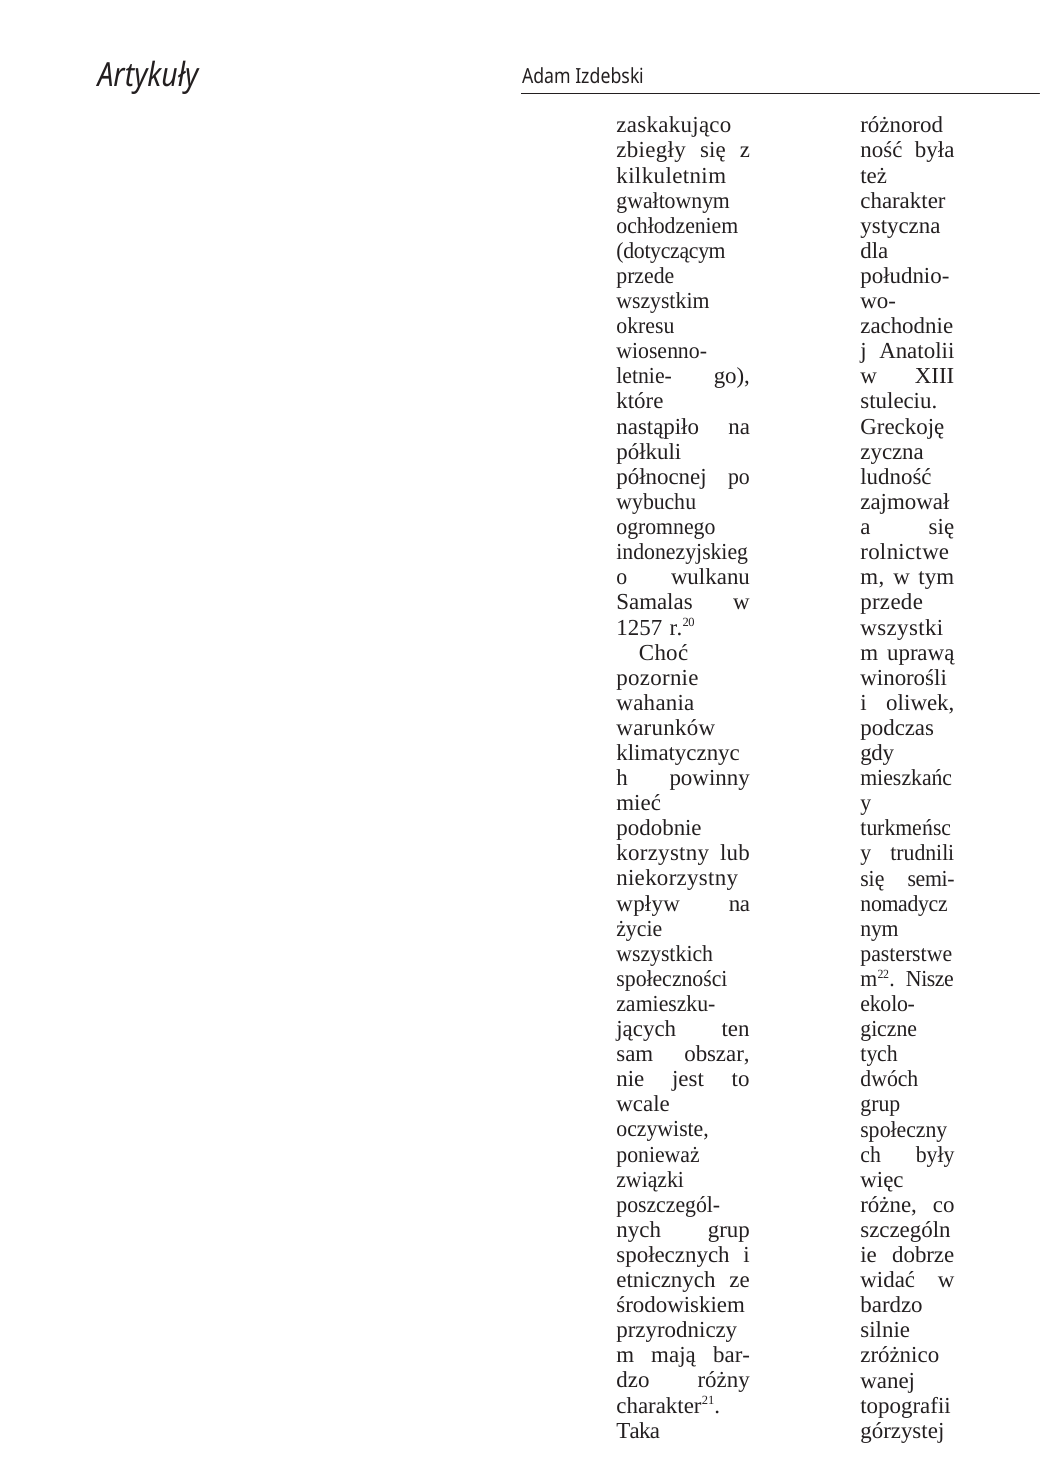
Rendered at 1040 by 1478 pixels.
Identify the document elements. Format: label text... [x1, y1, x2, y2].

text zaskakująco zbiegły się z kilkuletnim gwałtownym ochłodzeniem (dotyczącym przede wszystkim okresu wiosenno-letnie- go), które nastąpiło na półkuli północnej po wybuchu ogromnego indonezyjskiego wulkanu Samalas w 1257 r.20 [616, 113, 749, 640]
text Choć pozornie wahania warunków klimatycznych powinny mieć podobnie korzystny lub niekorzystny wpływ na życie wszystkich społeczności zamieszku- jących ten sam obszar, nie jest to wcale oczywiste, ponieważ związki poszczegól- nych grup społecznych i etnicznych ze środowiskiem przyrodniczym mają bar- dzo różny charakter21. Taka różnorodność była też charakterystyczna dla południo- wo-zachodniej Anatolii w XIII stuleciu. Greckojęzyczna ludność zajmowała się rolnictwem, w tym przede wszystkim uprawą winorośli i oliwek, podczas gdy mieszkańcy turkmeńscy trudnili się semi- nomadycznym pasterstwem22. Nisze ekolo- giczne tych dwóch grup społecznych były więc różne, co szczególnie dobrze widać w bardzo silnie zróżnicowanej topografii górzystej zachodniej Anatolii, poprzeci- nanej żyznymi dolinami rzecznymi. Bi- zantyjczycy zależeli zatem od położonych w dolinach agroekosystemów sadów i pól uprawnych, natomiast turkmeńscy paste- rze, chociaż wracali w niżej położone partie dolin w okresie zimowym, korzystali także z gór, a ich zwierzęta karmiły się roślinami mniej wrażliwymi na niższe temperatury [860, 113, 954, 1443]
subtitle Artykuły [97, 51, 207, 96]
text Adam Izdebski [522, 61, 954, 89]
text Choć pozornie wahania warunków klimatycznych powinny mieć podobnie korzystny lub niekorzystny wpływ na życie wszystkich społeczności zamieszku- jących ten sam obszar, nie jest to wcale oczywiste, ponieważ związki poszczegól- nych grup społecznych i etnicznych ze środowiskiem przyrodniczym mają bar- dzo różny charakter21. Taka różnorodność była też charakterystyczna dla południo- wo-zachodniej Anatolii w XIII stuleciu. Greckojęzyczna ludność zajmowała się rolnictwem, w tym przede wszystkim uprawą winorośli i oliwek, podczas gdy mieszkańcy turkmeńscy trudnili się semi- nomadycznym pasterstwem22. Nisze ekolo- giczne tych dwóch grup społecznych były więc różne, co szczególnie dobrze widać w bardzo silnie zróżnicowanej topografii górzystej zachodniej Anatolii, poprzeci- nanej żyznymi dolinami rzecznymi. Bi- zantyjczycy zależeli zatem od położonych w dolinach agroekosystemów sadów i pól uprawnych, natomiast turkmeńscy paste- rze, chociaż wracali w niżej położone partie dolin w okresie zimowym, korzystali także z gór, a ich zwierzęta karmiły się roślinami mniej wrażliwymi na niższe temperatury [616, 640, 749, 1443]
